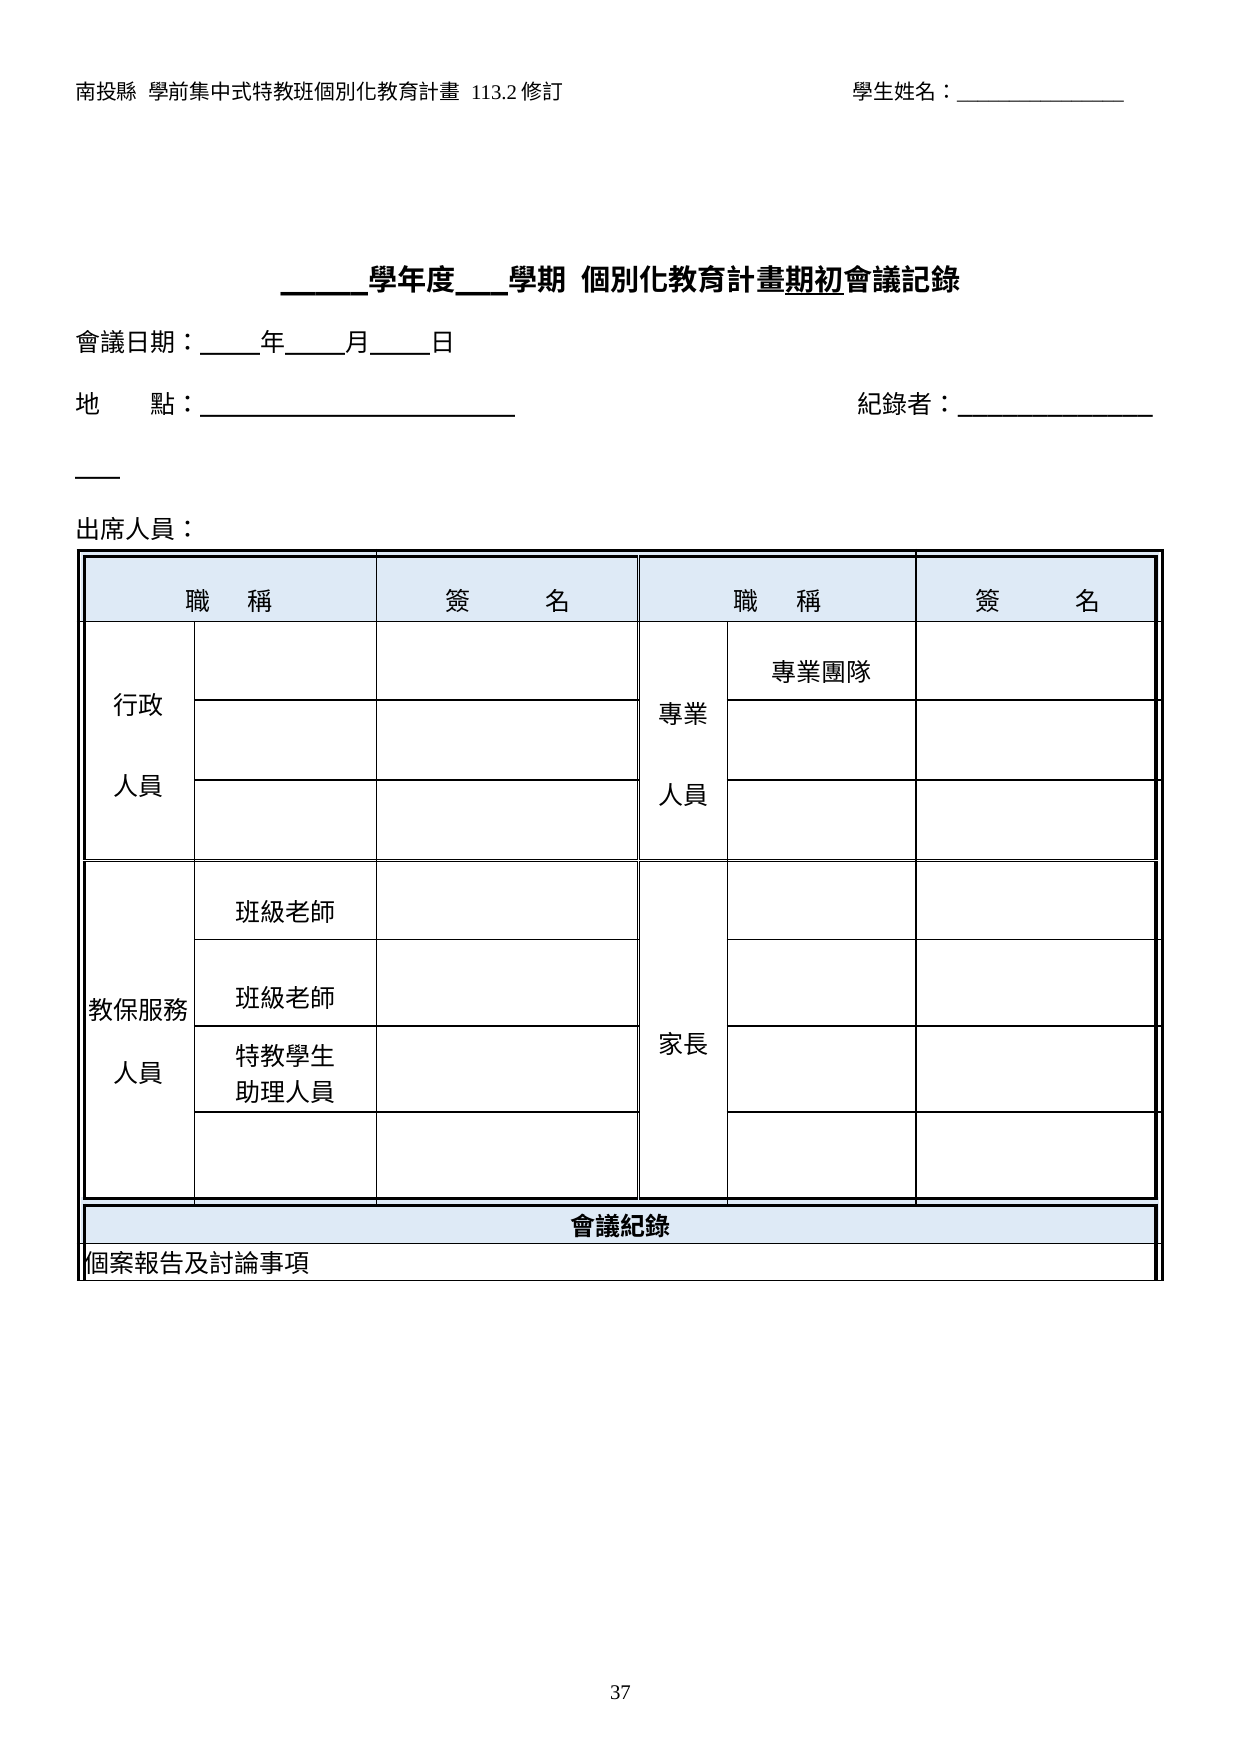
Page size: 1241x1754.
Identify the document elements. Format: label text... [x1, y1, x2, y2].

table_cell 班級老師 [195, 862, 376, 939]
table_cell [81, 1197, 194, 1243]
table_cell [917, 1027, 1154, 1111]
table_cell [195, 1113, 376, 1197]
table_cell 家長 [640, 862, 727, 1197]
table_header 簽 名 [917, 552, 1159, 621]
table_cell [917, 781, 1154, 859]
table_cell [917, 701, 1154, 779]
table_header 簽 名 [377, 552, 639, 621]
table_cell 特教學生 助理人員 [195, 1027, 376, 1111]
table_cell 教保服務人員 [86, 862, 194, 1197]
table_cell [728, 781, 915, 859]
table_cell [195, 701, 376, 779]
table_cell 會議紀錄 [86, 1207, 1154, 1243]
table_cell 行政 人員 [86, 622, 194, 859]
table_cell 班級老師 [195, 940, 376, 1025]
table_cell [195, 781, 376, 859]
table_cell [195, 1200, 376, 1204]
text 會議日期：____年____月____日 [75, 299, 1165, 361]
table_cell [728, 1027, 915, 1111]
table_cell 個案報告及討論事項 [86, 1244, 1154, 1280]
table_cell [917, 622, 1154, 699]
table_cell [728, 862, 915, 939]
table_header 職 稱 [640, 558, 915, 621]
table_cell [917, 940, 1154, 1025]
table_cell 專業團隊 [728, 622, 915, 699]
table_cell [728, 940, 915, 1025]
table_cell [377, 1197, 727, 1204]
table_cell [377, 862, 637, 939]
table_cell [377, 701, 637, 779]
table_cell [377, 1027, 637, 1111]
table_cell [917, 1197, 1159, 1243]
table_cell [377, 781, 637, 859]
table_cell [917, 1113, 1154, 1197]
text 出席人員： [75, 486, 1165, 549]
table_cell [917, 862, 1154, 939]
table_cell [377, 1113, 637, 1197]
text 地 點：_____________________ 紀錄者：________________ [75, 361, 1165, 486]
table_cell [728, 701, 915, 779]
table_cell [377, 622, 637, 699]
table_cell 專業 人員 [640, 622, 727, 859]
table_cell [728, 1113, 915, 1197]
table_cell [377, 940, 637, 1025]
table_cell [728, 1200, 915, 1204]
text _____學年度___學期 個別化教育計畫期初會議記錄 [75, 236, 1165, 299]
table_header 職 稱 [81, 552, 376, 621]
table_cell [195, 622, 376, 699]
